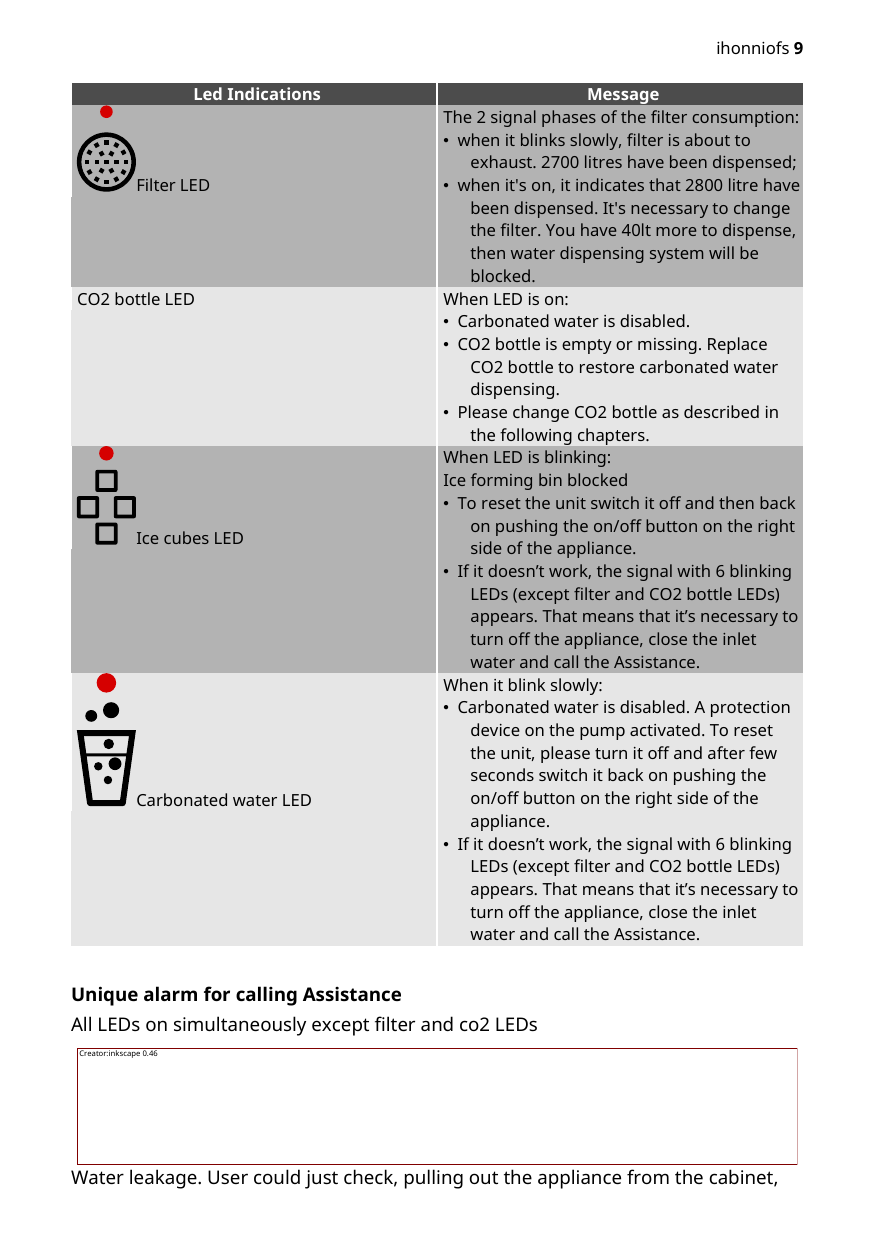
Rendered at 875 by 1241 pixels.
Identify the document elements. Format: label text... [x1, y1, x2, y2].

table_cell Filter LED [71, 197, 436, 287]
subtitle Unique alarm for calling Assistance [71, 982, 803, 1007]
text All LEDs on simultaneously except filter and co2 LEDs [71, 1011, 803, 1037]
table_cell Carbonated water LED [71, 811, 436, 946]
text Water leakage. User could just check, pulling out the appliance from the cabinet, that no water is in the base of the machine. [78, 1049, 797, 1164]
table_cell Ice cubes LED [71, 549, 436, 673]
text Water leakage. User could just check, pulling out the appliance from the cabinet, that no water is in the base of the machine. [71, 1048, 803, 1190]
table_cell CO2 bottle LED [71, 310, 436, 446]
